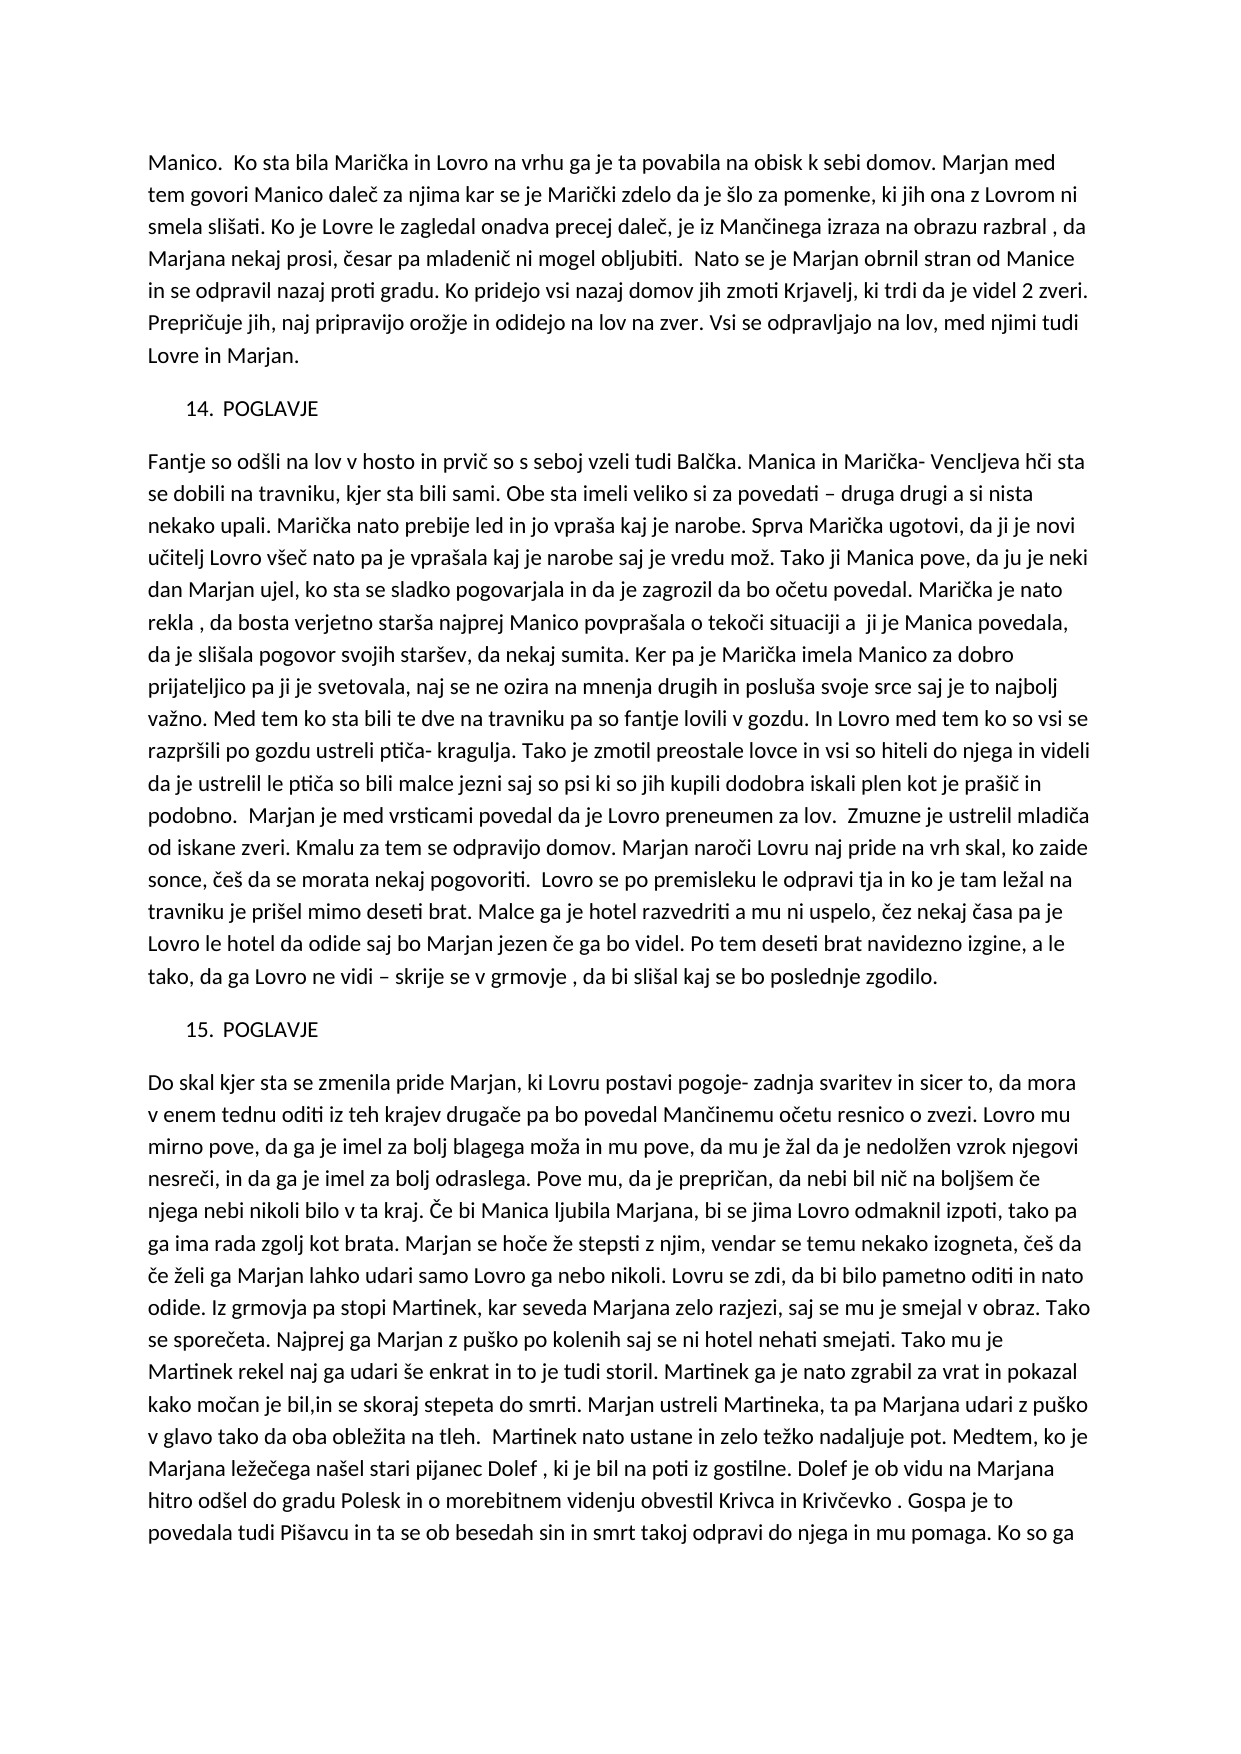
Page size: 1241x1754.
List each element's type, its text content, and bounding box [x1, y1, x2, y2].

list POGLAVJE [185, 394, 1093, 422]
text Manico. Ko sta bila Marička in Lovro na vrhu ga je ta povabila na obisk k sebi domov. Marjan med tem govori Manico daleč za njima kar se je Marički zdelo da je šlo za pomenke, ki jih ona z Lovrom ni smela slišati. Ko je Lovre le zagledal onadva precej daleč, je iz Mančinega izraza na obrazu razbral , da Marjana nekaj prosi, česar pa mladenič ni mogel obljubiti. Nato se je Marjan obrnil stran od Manice in se odpravil nazaj proti gradu. Ko pridejo vsi nazaj domov jih zmoti Krjavelj, ki trdi da je videl 2 zveri. Prepričuje jih, naj pripravijo orožje in odidejo na lov na zver. Vsi se odpravljajo na lov, med njimi tudi Lovre in Marjan. [148, 148, 1093, 369]
text Do skal kjer sta se zmenila pride Marjan, ki Lovru postavi pogoje- zadnja svaritev in sicer to, da mora v enem tednu oditi iz teh krajev drugače pa bo povedal Mančinemu očetu resnico o zvezi. Lovro mu mirno pove, da ga je imel za bolj blagega moža in mu pove, da mu je žal da je nedolžen vzrok njegovi nesreči, in da ga je imel za bolj odraslega. Pove mu, da je prepričan, da nebi bil nič na boljšem če njega nebi nikoli bilo v ta kraj. Če bi Manica ljubila Marjana, bi se jima Lovro odmaknil izpoti, tako pa ga ima rada zgolj kot brata. Marjan se hoče že stepsti z njim, vendar se temu nekako izogneta, češ da če želi ga Marjan lahko udari samo Lovro ga nebo nikoli. Lovru se zdi, da bi bilo pametno oditi in nato odide. Iz grmovja pa stopi Martinek, kar seveda Marjana zelo razjezi, saj se mu je smejal v obraz. Tako se sporečeta. Najprej ga Marjan z puško po kolenih saj se ni hotel nehati smejati. Tako mu je Martinek rekel naj ga udari še enkrat in to je tudi storil. Martinek ga je nato zgrabil za vrat in pokazal kako močan je bil,in se skoraj stepeta do smrti. Marjan ustreli Martineka, ta pa Marjana udari z puško v glavo tako da oba obležita na tleh. Martinek nato ustane in zelo težko nadaljuje pot. Medtem, ko je Marjana ležečega našel stari pijanec Dolef , ki je bil na poti iz gostilne. Dolef je ob vidu na Marjana hitro odšel do gradu Polesk in o morebitnem videnju obvestil Krivca in Krivčevko . Gospa je to povedala tudi Pišavcu in ta se ob besedah sin in smrt takoj odpravi do njega in mu pomaga. Ko so ga [148, 1068, 1093, 1546]
list POGLAVJE [185, 1015, 1093, 1043]
text Fantje so odšli na lov v hosto in prvič so s seboj vzeli tudi Balčka. Manica in Marička- Vencljeva hči sta se dobili na travniku, kjer sta bili sami. Obe sta imeli veliko si za povedati – druga drugi a si nista nekako upali. Marička nato prebije led in jo vpraša kaj je narobe. Sprva Marička ugotovi, da ji je novi učitelj Lovro všeč nato pa je vprašala kaj je narobe saj je vredu mož. Tako ji Manica pove, da ju je neki dan Marjan ujel, ko sta se sladko pogovarjala in da je zagrozil da bo očetu povedal. Marička je nato rekla , da bosta verjetno starša najprej Manico povprašala o tekoči situaciji a ji je Manica povedala, da je slišala pogovor svojih staršev, da nekaj sumita. Ker pa je Marička imela Manico za dobro prijateljico pa ji je svetovala, naj se ne ozira na mnenja drugih in posluša svoje srce saj je to najbolj važno. Med tem ko sta bili te dve na travniku pa so fantje lovili v gozdu. In Lovro med tem ko so vsi se razpršili po gozdu ustreli ptiča- kragulja. Tako je zmotil preostale lovce in vsi so hiteli do njega in videli da je ustrelil le ptiča so bili malce jezni saj so psi ki so jih kupili dodobra iskali plen kot je prašič in podobno. Marjan je med vrsticami povedal da je Lovro preneumen za lov. Zmuzne je ustrelil mladiča od iskane zveri. Kmalu za tem se odpravijo domov. Marjan naroči Lovru naj pride na vrh skal, ko zaide sonce, češ da se morata nekaj pogovoriti. Lovro se po premisleku le odpravi tja in ko je tam ležal na travniku je prišel mimo deseti brat. Malce ga je hotel razvedriti a mu ni uspelo, čez nekaj časa pa je Lovro le hotel da odide saj bo Marjan jezen če ga bo videl. Po tem deseti brat navidezno izgine, a le tako, da ga Lovro ne vidi – skrije se v grmovje , da bi slišal kaj se bo poslednje zgodilo. [148, 447, 1093, 990]
